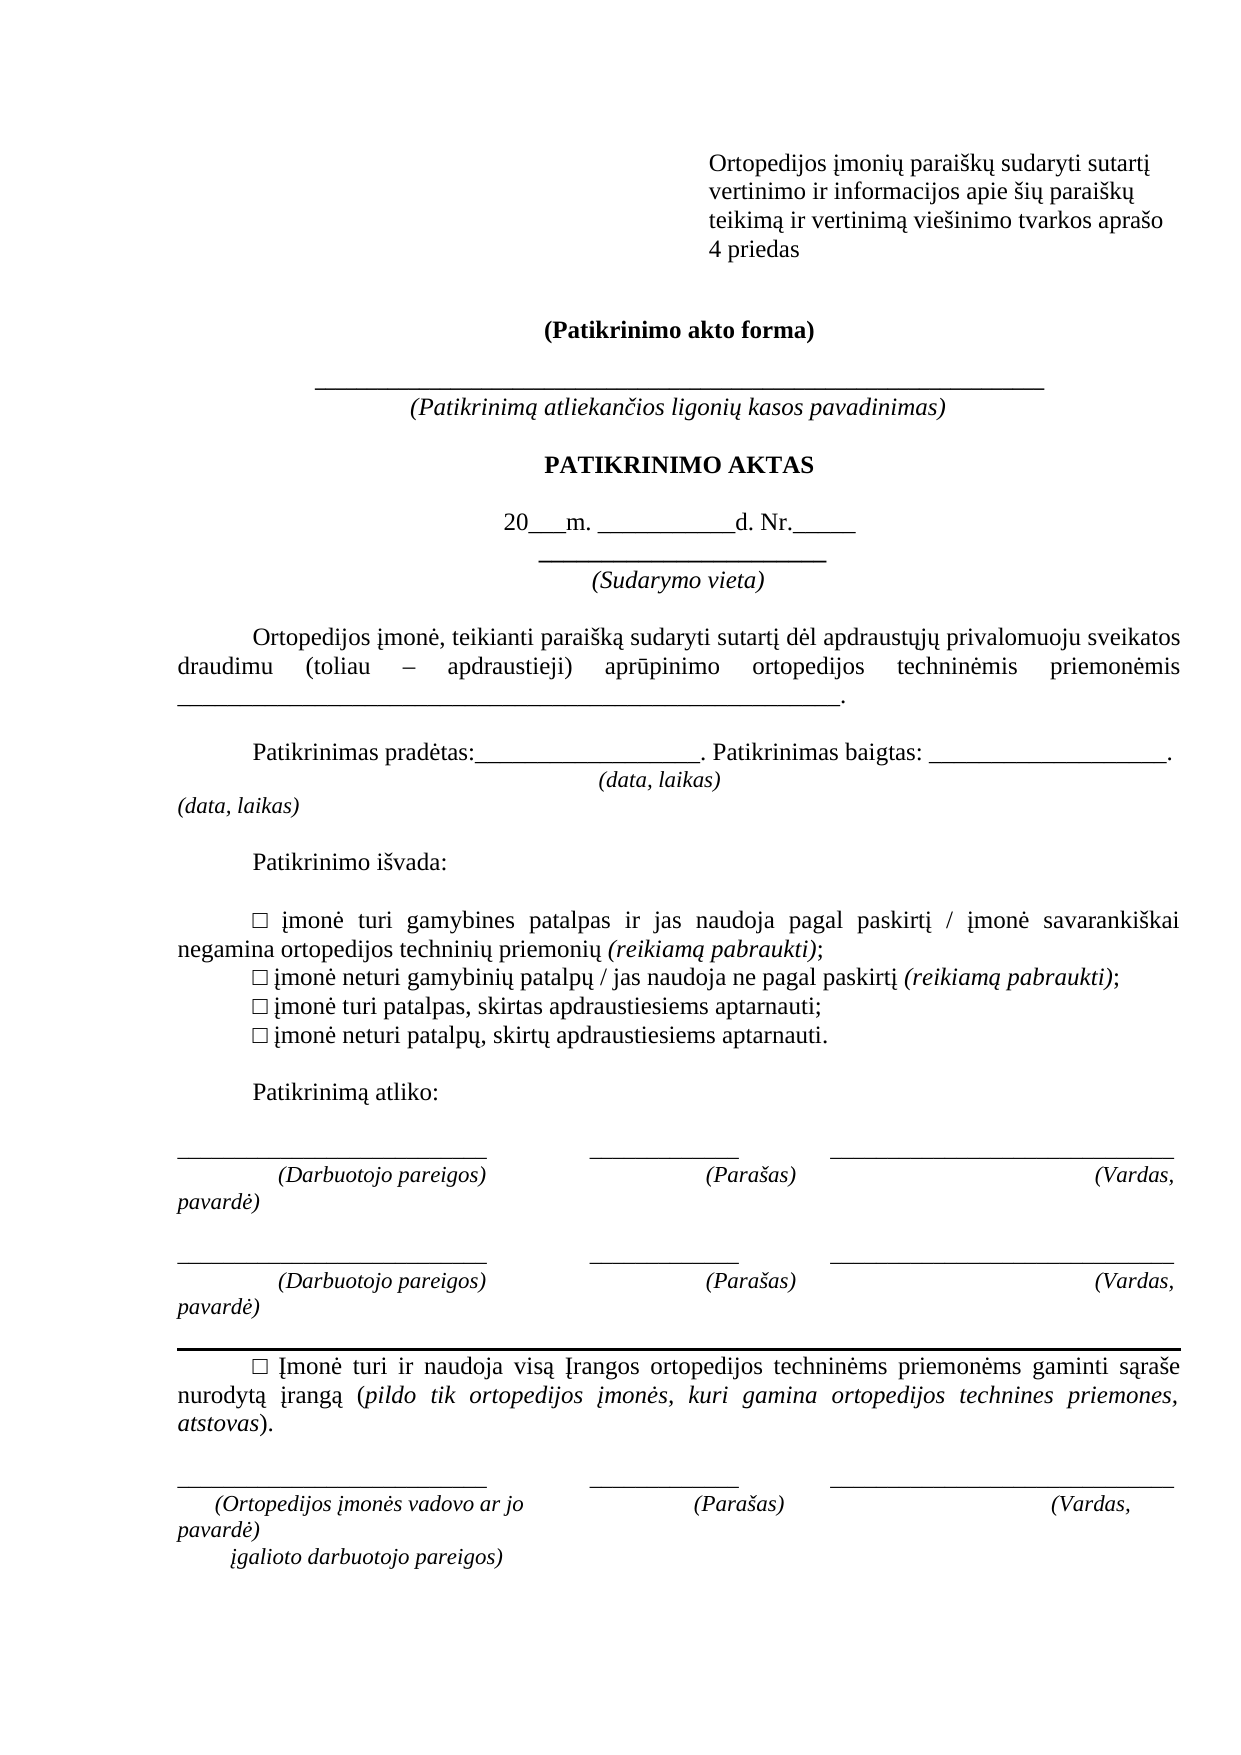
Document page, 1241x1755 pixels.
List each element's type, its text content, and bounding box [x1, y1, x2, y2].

text 4 priedas [709, 234, 1181, 263]
text Patikrinimo išvada: [177, 847, 1181, 876]
text ___________________________ _____________ ______________________________ [177, 1135, 1181, 1161]
text □ įmonė turi gamybines patalpas ir jas naudoja pagal paskirtį / įmonė savarankiškai negamina ortopedijos techninių priemonių (reikiamą pabraukti); [177, 905, 1181, 962]
text □ Įmonė turi ir naudoja visą Įrangos ortopedijos techninėms priemonėms gaminti sąraše nurodytą įrangą (pildo tik ortopedijos įmonės, kuri gamina ortopedijos technines priemones, atstovas). [177, 1351, 1181, 1437]
text 20___m. ___________d. Nr._____ [177, 507, 1181, 536]
text (Ortopedijos įmonės vadovo ar jo (Parašas) (Vardas, pavardė) [177, 1490, 1181, 1543]
text ______________________________________________________________________ [177, 368, 1181, 392]
text (Patikrinimo akto forma) [177, 315, 1181, 344]
text (data, laikas) (data, laikas) [177, 766, 1181, 819]
text □ įmonė turi patalpas, skirtas apdraustiesiems aptarnauti; [177, 991, 1181, 1020]
text Patikrinimą atliko: [177, 1077, 1181, 1106]
text (Darbuotojo pareigos) (Parašas) (Vardas, pavardė) [177, 1267, 1181, 1319]
text ___________________________ _____________ ______________________________ [177, 1464, 1181, 1490]
text Patikrinimas pradėtas:__________________. Patikrinimas baigtas: ___________________. [177, 737, 1181, 766]
text □ įmonė neturi gamybinių patalpų / jas naudoja ne pagal paskirtį (reikiamą pabraukti); [177, 962, 1181, 991]
text □ įmonė neturi patalpų, skirtų apdraustiesiems aptarnauti. [177, 1020, 1181, 1049]
text PATIKRINIMO AKTAS [177, 450, 1181, 478]
text _______________________ [177, 536, 1181, 565]
text vertinimo ir informacijos apie šių paraiškų [709, 176, 1181, 205]
text (Patikrinimą atliekančios ligonių kasos pavadinimas) [177, 392, 1181, 421]
text teikimą ir vertinimą viešinimo tvarkos aprašo [709, 205, 1181, 234]
text įgalioto darbuotojo pareigos) [177, 1543, 1181, 1569]
text (Darbuotojo pareigos) (Parašas) (Vardas, pavardė) [177, 1161, 1181, 1214]
text (Sudarymo vieta) [177, 565, 1181, 593]
text ___________________________ _____________ ______________________________ [177, 1240, 1181, 1267]
text Ortopedijos įmonė, teikianti paraišką sudaryti sutartį dėl apdraustųjų privalomuoju sveikatos draudimu (toliau – apdraustieji) aprūpinimo ortopedijos techninėmis priemonėmis _____________________________________________________. [177, 622, 1181, 708]
text Ortopedijos įmonių paraiškų sudaryti sutartį [709, 148, 1181, 176]
